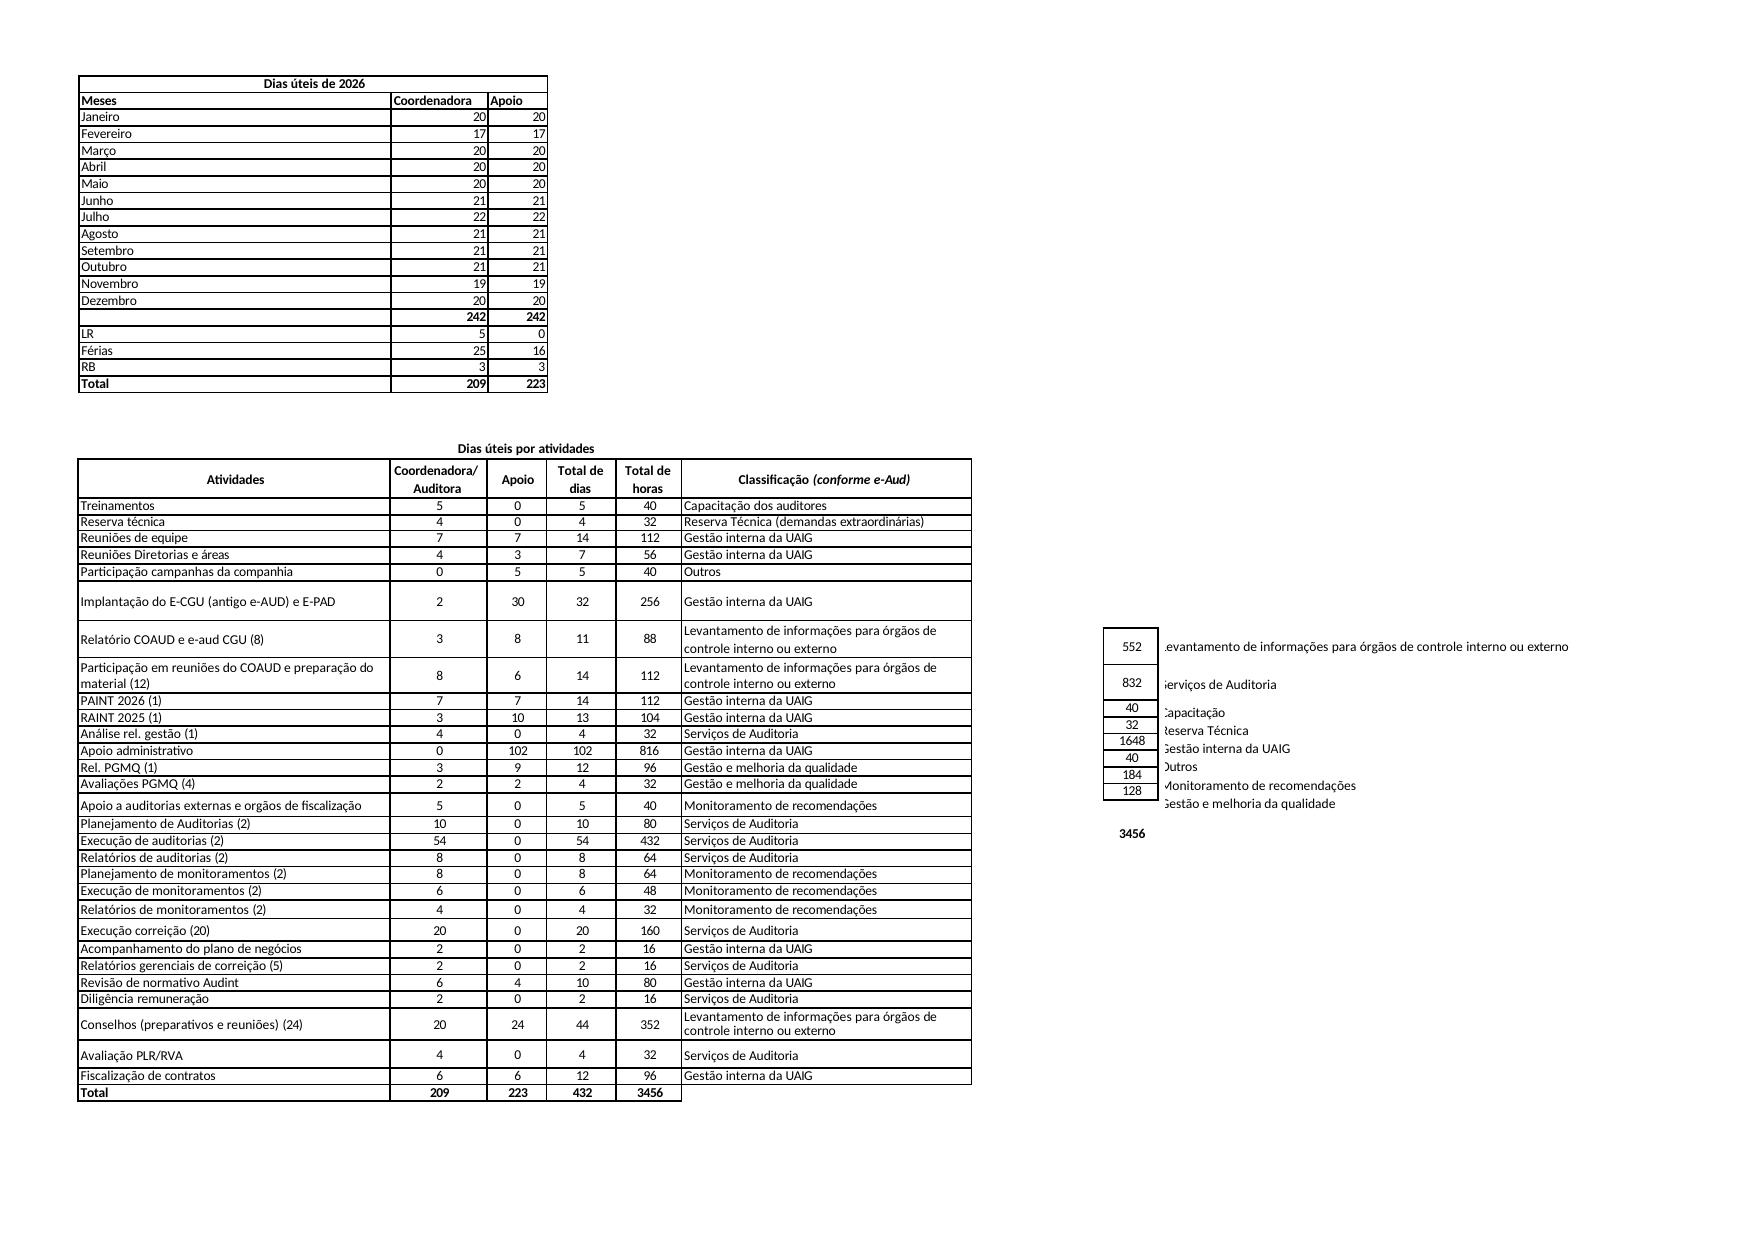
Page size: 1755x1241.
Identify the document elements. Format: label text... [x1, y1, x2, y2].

table_cell 5 [547, 499, 615, 514]
table_cell 2 [488, 777, 546, 792]
text Monitoramento de recomendações Gestão e melhoria da qualidade [1165, 777, 1391, 811]
table_cell 3 [392, 360, 487, 375]
table_cell 16 [489, 343, 547, 358]
table_cell 242 [392, 310, 487, 325]
table_cell 102 [488, 744, 546, 759]
table_cell Coordenadora [392, 93, 487, 108]
table_cell 32 [617, 516, 681, 529]
table_cell 0 [391, 744, 486, 759]
table_cell Fevereiro [80, 127, 390, 142]
table_cell [682, 1085, 971, 1100]
table_cell 20 [391, 919, 486, 940]
table_cell 20 [392, 143, 487, 158]
text Levantamento de informações para órgãos de controle interno ou externo [1165, 638, 1607, 655]
table_cell 16 [617, 942, 681, 957]
table_cell 6 [547, 884, 615, 899]
table_cell 7 [488, 694, 546, 709]
table_cell Gestão interna da UAIG [682, 710, 971, 725]
table_cell 0 [488, 851, 546, 866]
table_cell 3 [488, 548, 546, 563]
table_cell Novembro [80, 277, 390, 292]
table_cell 7 [488, 531, 546, 546]
table_cell Total [79, 1085, 389, 1100]
table_cell Relatório COAUD e e-aud CGU (8) [79, 621, 389, 656]
table_cell 352 [617, 1009, 681, 1039]
table_cell Execução correição (20) [79, 919, 389, 940]
table_cell 6 [391, 975, 486, 990]
table_cell Gestão e melhoria da qualidade [682, 760, 971, 775]
table_cell 6 [488, 1069, 546, 1084]
table_cell 4 [547, 901, 615, 917]
table_cell 256 [617, 582, 681, 619]
table_header 552 [1104, 629, 1157, 664]
table_cell 2 [547, 959, 615, 974]
table_cell Dezembro [80, 293, 390, 308]
table_cell 5 [392, 327, 487, 342]
table_cell 54 [547, 834, 615, 849]
table_cell 0 [488, 942, 546, 957]
table_cell Serviços de Auditoria [682, 834, 971, 849]
table_cell 2 [547, 942, 615, 957]
table_cell 54 [391, 834, 486, 849]
table_cell Revisão de normativo Audint [79, 975, 389, 990]
table_cell Gestão interna da UAIG [682, 531, 971, 546]
table_cell RAINT 2025 (1) [79, 710, 389, 725]
table_cell Levantamento de informações para órgãos de controle interno ou externo [682, 658, 971, 692]
table_cell 32 [617, 727, 681, 742]
table_cell 80 [617, 975, 681, 990]
table_cell 21 [392, 227, 487, 242]
text 3456 [71, 441, 1145, 1150]
table_cell 0 [488, 834, 546, 849]
table_cell 32 [1104, 718, 1157, 733]
table_cell 25 [392, 343, 487, 358]
table_cell Férias [80, 343, 390, 358]
table_cell 21 [489, 193, 547, 208]
table_cell Monitoramento de recomendações [682, 794, 971, 816]
table_cell 432 [547, 1085, 615, 1100]
table_cell Gestão interna da UAIG [682, 582, 971, 619]
table_cell 17 [489, 127, 547, 142]
table_cell 4 [391, 901, 486, 917]
table_cell 5 [488, 565, 546, 580]
table_cell 32 [617, 1041, 681, 1067]
table_cell 21 [489, 227, 547, 242]
table_cell Total de horas [617, 460, 681, 497]
table_cell 4 [547, 516, 615, 529]
table_cell 128 [1104, 784, 1157, 799]
table_cell 6 [391, 884, 486, 899]
table_cell 21 [392, 260, 487, 275]
table_cell Gestão interna da UAIG [682, 975, 971, 990]
table_cell 4 [391, 516, 486, 529]
table_cell Relatórios gerenciais de correição (5) [79, 959, 389, 974]
table_cell Março [80, 143, 390, 158]
table_cell 20 [392, 110, 487, 125]
table_cell 21 [489, 243, 547, 258]
table_cell 9 [488, 760, 546, 775]
table_cell 2 [391, 777, 486, 792]
table_cell Conselhos (preparativos e reuniões) (24) [79, 1009, 389, 1039]
table_cell Gestão interna da UAIG [682, 694, 971, 709]
table_cell 22 [392, 210, 487, 225]
table_cell Serviços de Auditoria [682, 727, 971, 742]
table_cell 6 [488, 658, 546, 692]
table_cell 19 [392, 277, 487, 292]
table_cell Avaliações PGMQ (4) [79, 777, 389, 792]
table_cell Serviços de Auditoria [682, 817, 971, 832]
table_cell 832 [1104, 665, 1157, 699]
table_cell PAINT 2026 (1) [79, 694, 389, 709]
table_cell Monitoramento de recomendações [682, 901, 971, 917]
table_cell 5 [391, 499, 486, 514]
table_cell 8 [391, 658, 486, 692]
table_cell Planejamento de Auditorias (2) [79, 817, 389, 832]
table_cell 30 [488, 582, 546, 619]
table_cell 88 [617, 621, 681, 656]
table_cell 4 [547, 1041, 615, 1067]
table_cell 160 [617, 919, 681, 940]
table_cell 3 [489, 360, 547, 375]
table_cell Levantamento de informações para órgãos de controle interno ou externo [682, 1009, 971, 1039]
table_cell 0 [488, 867, 546, 882]
table_cell 20 [547, 919, 615, 940]
table_cell 4 [488, 975, 546, 990]
table_cell Gestão interna da UAIG [682, 942, 971, 957]
table_cell 20 [489, 160, 547, 175]
table_cell 10 [547, 817, 615, 832]
table_cell 209 [392, 377, 487, 392]
table_cell Serviços de Auditoria [682, 1041, 971, 1067]
table_cell Classificação (conforme e-Aud) [682, 460, 971, 497]
table_cell 2 [391, 959, 486, 974]
table_cell Relatórios de monitoramentos (2) [79, 901, 389, 917]
table_cell 102 [547, 744, 615, 759]
table_cell 223 [489, 377, 547, 392]
table_cell Serviços de Auditoria [682, 959, 971, 974]
table_cell 0 [488, 919, 546, 940]
table_cell Execução de monitoramentos (2) [79, 884, 389, 899]
table_cell 40 [617, 794, 681, 816]
table_cell 3456 [617, 1085, 681, 1100]
table_cell 0 [488, 727, 546, 742]
table_cell 5 [547, 794, 615, 816]
table_cell 112 [617, 658, 681, 692]
table_cell 7 [391, 531, 486, 546]
table_cell Total [80, 377, 390, 392]
table_cell 64 [617, 867, 681, 882]
table_cell 0 [488, 959, 546, 974]
table_cell Julho [80, 210, 390, 225]
table_header Dias úteis de 2026 [80, 77, 547, 92]
table_cell 20 [392, 293, 487, 308]
table_cell 64 [617, 851, 681, 866]
table_cell 816 [617, 744, 681, 759]
table_cell 10 [391, 817, 486, 832]
table_cell 4 [391, 1041, 486, 1067]
table_cell 8 [391, 851, 486, 866]
table_cell 20 [489, 110, 547, 125]
table_cell Treinamentos [79, 499, 389, 514]
table_cell Meses [80, 93, 390, 108]
table_cell 112 [617, 531, 681, 546]
table_cell 8 [488, 621, 546, 656]
table_cell 4 [391, 727, 486, 742]
table_cell Relatórios de auditorias (2) [79, 851, 389, 866]
table_cell 19 [489, 277, 547, 292]
table_cell Abril [80, 160, 390, 175]
table_cell 14 [547, 531, 615, 546]
table_cell 5 [547, 565, 615, 580]
table_cell 10 [488, 710, 546, 725]
table_cell Análise rel. gestão (1) [79, 727, 389, 742]
text Reserva Técnica Gestão interna da UAIG Outros [1165, 723, 1292, 775]
table_cell Outubro [80, 260, 390, 275]
table_cell Rel. PGMQ (1) [79, 760, 389, 775]
table_cell 14 [547, 658, 615, 692]
table_cell 7 [391, 694, 486, 709]
table_cell 24 [488, 1009, 546, 1039]
table_cell 8 [391, 867, 486, 882]
table_cell 40 [1104, 701, 1157, 716]
table_cell 4 [547, 777, 615, 792]
table_cell Monitoramento de recomendações [682, 884, 971, 899]
table_cell Diligência remuneração [79, 992, 389, 1007]
table_cell 5 [391, 794, 486, 816]
table_cell 22 [489, 210, 547, 225]
table_cell Apoio [488, 460, 546, 497]
table_cell 4 [547, 727, 615, 742]
table_cell 20 [489, 293, 547, 308]
table_cell Total de dias [547, 460, 615, 497]
table_cell 2 [391, 582, 486, 619]
table_cell 8 [547, 851, 615, 866]
table_cell 4 [391, 548, 486, 563]
table_cell 11 [547, 621, 615, 656]
table_header Dias úteis por atividades [78, 441, 971, 458]
table_cell 32 [617, 777, 681, 792]
table_cell 16 [617, 992, 681, 1007]
table_cell 16 [617, 959, 681, 974]
table_cell Fiscalização de contratos [79, 1069, 389, 1084]
table_cell 56 [617, 548, 681, 563]
table_cell Outros [682, 565, 971, 580]
table_cell 184 [1104, 768, 1157, 783]
table_cell 96 [617, 760, 681, 775]
table_cell 14 [547, 694, 615, 709]
table_cell Reserva técnica [79, 516, 389, 529]
table_cell 242 [489, 310, 547, 325]
table_cell 40 [1104, 751, 1157, 766]
table_cell [80, 310, 390, 325]
table_cell Junho [80, 193, 390, 208]
table_cell 0 [488, 992, 546, 1007]
table_cell 17 [392, 127, 487, 142]
table_cell Serviços de Auditoria [682, 851, 971, 866]
table_cell 1648 [1104, 734, 1157, 749]
table_cell 3 [391, 760, 486, 775]
table_cell Coordenadora/ Auditora [391, 460, 486, 497]
table_cell Serviços de Auditoria [682, 992, 971, 1007]
text Serviços de Auditoria Capacitação [1096, 627, 1292, 813]
table_cell Acompanhamento do plano de negócios [79, 942, 389, 957]
table_cell Gestão e melhoria da qualidade [682, 777, 971, 792]
table_cell 432 [617, 834, 681, 849]
table_cell 209 [391, 1085, 486, 1100]
table_cell Planejamento de monitoramentos (2) [79, 867, 389, 882]
table_cell Maio [80, 177, 390, 192]
table_cell 21 [392, 243, 487, 258]
table_cell 20 [489, 177, 547, 192]
table_cell 0 [488, 794, 546, 816]
table_cell Gestão interna da UAIG [682, 744, 971, 759]
table_cell Participação campanhas da companhia [79, 565, 389, 580]
table_cell Janeiro [80, 110, 390, 125]
table_cell 48 [617, 884, 681, 899]
table_cell 12 [547, 1069, 615, 1084]
table_cell 44 [547, 1009, 615, 1039]
table_cell Monitoramento de recomendações [682, 867, 971, 882]
table_cell 32 [617, 901, 681, 917]
table_cell 20 [392, 160, 487, 175]
table_cell 0 [488, 817, 546, 832]
table_cell 2 [391, 942, 486, 957]
table_cell 21 [392, 193, 487, 208]
table_cell Gestão interna da UAIG [682, 1069, 971, 1084]
table_cell 223 [488, 1085, 546, 1100]
table_cell Apoio [489, 93, 547, 108]
table_cell Apoio administrativo [79, 744, 389, 759]
table_cell Reserva Técnica (demandas extraordinárias) [682, 516, 971, 529]
table_cell Capacitação dos auditores [682, 499, 971, 514]
table_cell 40 [617, 499, 681, 514]
table_cell Implantação do E-CGU (antigo e-AUD) e E-PAD [79, 582, 389, 619]
table_cell RB [80, 360, 390, 375]
table_cell Reuniões Diretorias e áreas [79, 548, 389, 563]
table_cell 12 [547, 760, 615, 775]
table_cell 80 [617, 817, 681, 832]
table_cell 112 [617, 694, 681, 709]
table_cell 10 [547, 975, 615, 990]
table_cell 6 [391, 1069, 486, 1084]
table_cell 21 [489, 260, 547, 275]
table_cell 0 [488, 1041, 546, 1067]
table_cell LR [80, 327, 390, 342]
table_cell 20 [489, 143, 547, 158]
table_cell Levantamento de informações para órgãos de controle interno ou externo [682, 621, 971, 656]
table_cell Execução de auditorias (2) [79, 834, 389, 849]
table_cell 104 [617, 710, 681, 725]
table_cell 3 [391, 710, 486, 725]
table_cell 32 [547, 582, 615, 619]
table_cell 96 [617, 1069, 681, 1084]
table_cell 0 [488, 901, 546, 917]
table_cell 0 [489, 327, 547, 342]
table_cell Setembro [80, 243, 390, 258]
table_cell 40 [617, 565, 681, 580]
table_cell Apoio a auditorias externas e orgãos de fiscalização [79, 794, 389, 816]
table_cell 2 [391, 992, 486, 1007]
table_cell 20 [392, 177, 487, 192]
table_cell Agosto [80, 227, 390, 242]
table_cell 3 [391, 621, 486, 656]
table_cell 2 [547, 992, 615, 1007]
table_cell Gestão interna da UAIG [682, 548, 971, 563]
table_cell 0 [391, 565, 486, 580]
table_cell Reuniões de equipe [79, 531, 389, 546]
table_cell 8 [547, 867, 615, 882]
table_cell 13 [547, 710, 615, 725]
table_cell 0 [488, 516, 546, 529]
table_cell 0 [488, 499, 546, 514]
table_cell Avaliação PLR/RVA [79, 1041, 389, 1067]
table_cell Participação em reuniões do COAUD e preparação do material (12) [79, 658, 389, 692]
table_cell 20 [391, 1009, 486, 1039]
table_cell 7 [547, 548, 615, 563]
table_cell 0 [488, 884, 546, 899]
table_cell Serviços de Auditoria [682, 919, 971, 940]
table_cell Atividades [79, 460, 389, 497]
